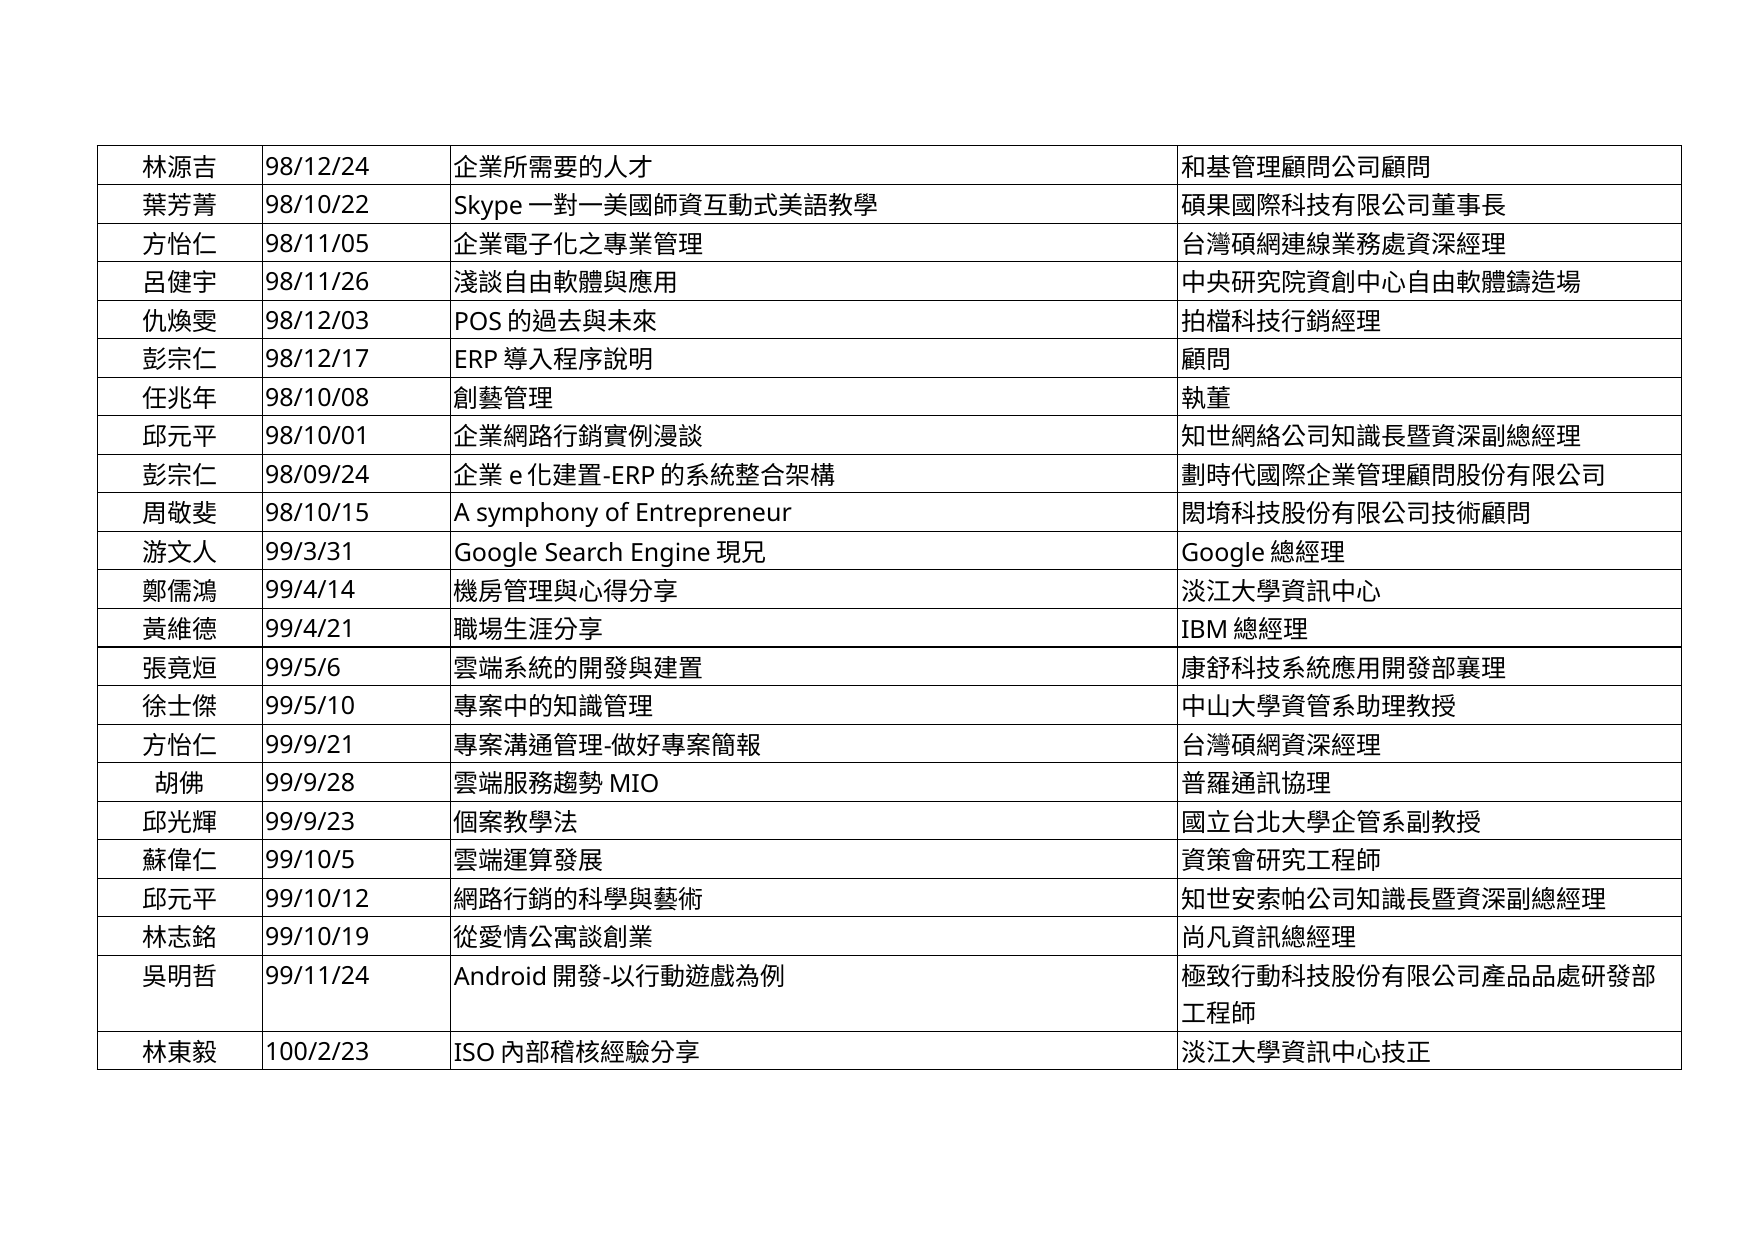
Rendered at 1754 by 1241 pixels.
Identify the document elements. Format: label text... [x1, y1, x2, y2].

table_cell 專案中的知識管理 [451, 686, 1177, 723]
table_cell 99/10/19 [263, 917, 450, 955]
table_cell 99/9/23 [263, 802, 450, 839]
table_cell 淡江大學資訊中心 [1178, 570, 1681, 608]
table_cell 企業電子化之專業管理 [451, 224, 1177, 261]
table_cell 台灣碩網連線業務處資深經理 [1178, 224, 1681, 261]
table_cell 99/5/6 [263, 648, 450, 685]
table_cell 黃維德 [98, 609, 262, 646]
table_cell 98/12/24 [263, 146, 450, 184]
table_cell 普羅通訊協理 [1178, 763, 1681, 801]
table_cell 99/11/24 [263, 956, 450, 1031]
table_cell 98/09/24 [263, 455, 450, 492]
table_cell 蘇偉仁 [98, 840, 262, 878]
table_cell 台灣碩網資深經理 [1178, 725, 1681, 762]
table_cell 職場生涯分享 [451, 609, 1177, 646]
table_cell 中央研究院資創中心自由軟體鑄造場 [1178, 262, 1681, 299]
table_cell 98/12/03 [263, 301, 450, 338]
table_cell 碩果國際科技有限公司董事長 [1178, 185, 1681, 222]
table_cell 知世安索帕公司知識長暨資深副總經理 [1178, 879, 1681, 916]
table_cell 邱元平 [98, 879, 262, 916]
table_cell 和基管理顧問公司顧問 [1178, 146, 1681, 184]
table_cell 99/3/31 [263, 532, 450, 569]
table_cell 98/10/22 [263, 185, 450, 222]
table_cell 林志銘 [98, 917, 262, 955]
table_cell 98/11/05 [263, 224, 450, 261]
table_cell 98/12/17 [263, 339, 450, 377]
table_cell 從愛情公寓談創業 [451, 917, 1177, 955]
table_cell 劃時代國際企業管理顧問股份有限公司 [1178, 455, 1681, 492]
table_cell 雲端運算發展 [451, 840, 1177, 878]
table_cell 顧問 [1178, 339, 1681, 377]
table_cell 淺談自由軟體與應用 [451, 262, 1177, 299]
table_cell 淡江大學資訊中心技正 [1178, 1032, 1681, 1069]
table_cell 葉芳菁 [98, 185, 262, 222]
table_cell Google Search Engine現兄 [451, 532, 1177, 569]
table_cell 99/9/21 [263, 725, 450, 762]
table_cell 林源吉 [98, 146, 262, 184]
table_cell 執董 [1178, 378, 1681, 415]
table_cell 雲端服務趨勢MIO [451, 763, 1177, 801]
table_cell 彭宗仁 [98, 339, 262, 377]
table_cell 胡佛 [98, 763, 262, 801]
table_cell 98/11/26 [263, 262, 450, 299]
table_cell 網路行銷的科學與藝術 [451, 879, 1177, 916]
table_cell Google總經理 [1178, 532, 1681, 569]
table_cell 99/4/21 [263, 609, 450, 646]
table_cell 張竟烜 [98, 648, 262, 685]
table_cell 98/10/08 [263, 378, 450, 415]
table_cell 極致行動科技股份有限公司產品品處研發部工程師 [1178, 956, 1681, 1031]
table_cell 邱光輝 [98, 802, 262, 839]
table_cell 100/2/23 [263, 1032, 450, 1069]
table_cell IBM總經理 [1178, 609, 1681, 646]
table_cell 尚凡資訊總經理 [1178, 917, 1681, 955]
table_cell 99/10/12 [263, 879, 450, 916]
table_cell POS的過去與未來 [451, 301, 1177, 338]
table_cell 99/4/14 [263, 570, 450, 608]
table_cell 鄭儒鴻 [98, 570, 262, 608]
table_cell Android開發-以行動遊戲為例 [451, 956, 1177, 1031]
table_cell A symphony of Entrepreneur [451, 493, 1177, 531]
table_cell 仇煥雯 [98, 301, 262, 338]
table_cell ISO內部稽核經驗分享 [451, 1032, 1177, 1069]
table_cell 雲端系統的開發與建置 [451, 648, 1177, 685]
table_cell 國立台北大學企管系副教授 [1178, 802, 1681, 839]
table_cell 任兆年 [98, 378, 262, 415]
table_cell ERP導入程序說明 [451, 339, 1177, 377]
table_cell Skype一對一美國師資互動式美語教學 [451, 185, 1177, 222]
table_cell 方怡仁 [98, 224, 262, 261]
table_cell 企業網路行銷實例漫談 [451, 416, 1177, 454]
table_cell 彭宗仁 [98, 455, 262, 492]
table_cell 99/10/5 [263, 840, 450, 878]
table_cell 閎堉科技股份有限公司技術顧問 [1178, 493, 1681, 531]
table_cell 邱元平 [98, 416, 262, 454]
table_cell 資策會研究工程師 [1178, 840, 1681, 878]
table_cell 98/10/01 [263, 416, 450, 454]
table_cell 企業e化建置-ERP的系統整合架構 [451, 455, 1177, 492]
table_cell 企業所需要的人才 [451, 146, 1177, 184]
table_cell 拍檔科技行銷經理 [1178, 301, 1681, 338]
table_cell 游文人 [98, 532, 262, 569]
table_cell 方怡仁 [98, 725, 262, 762]
table_cell 99/9/28 [263, 763, 450, 801]
table_cell 吳明哲 [98, 956, 262, 1031]
table_cell 周敬斐 [98, 493, 262, 531]
table_cell 機房管理與心得分享 [451, 570, 1177, 608]
table_cell 創藝管理 [451, 378, 1177, 415]
table_cell 康舒科技系統應用開發部襄理 [1178, 648, 1681, 685]
table_cell 林東毅 [98, 1032, 262, 1069]
table_cell 徐士傑 [98, 686, 262, 723]
table_cell 呂健宇 [98, 262, 262, 299]
table_cell 個案教學法 [451, 802, 1177, 839]
table_cell 中山大學資管系助理教授 [1178, 686, 1681, 723]
table_cell 專案溝通管理-做好專案簡報 [451, 725, 1177, 762]
table_cell 99/5/10 [263, 686, 450, 723]
table_cell 知世網絡公司知識長暨資深副總經理 [1178, 416, 1681, 454]
table_cell 98/10/15 [263, 493, 450, 531]
